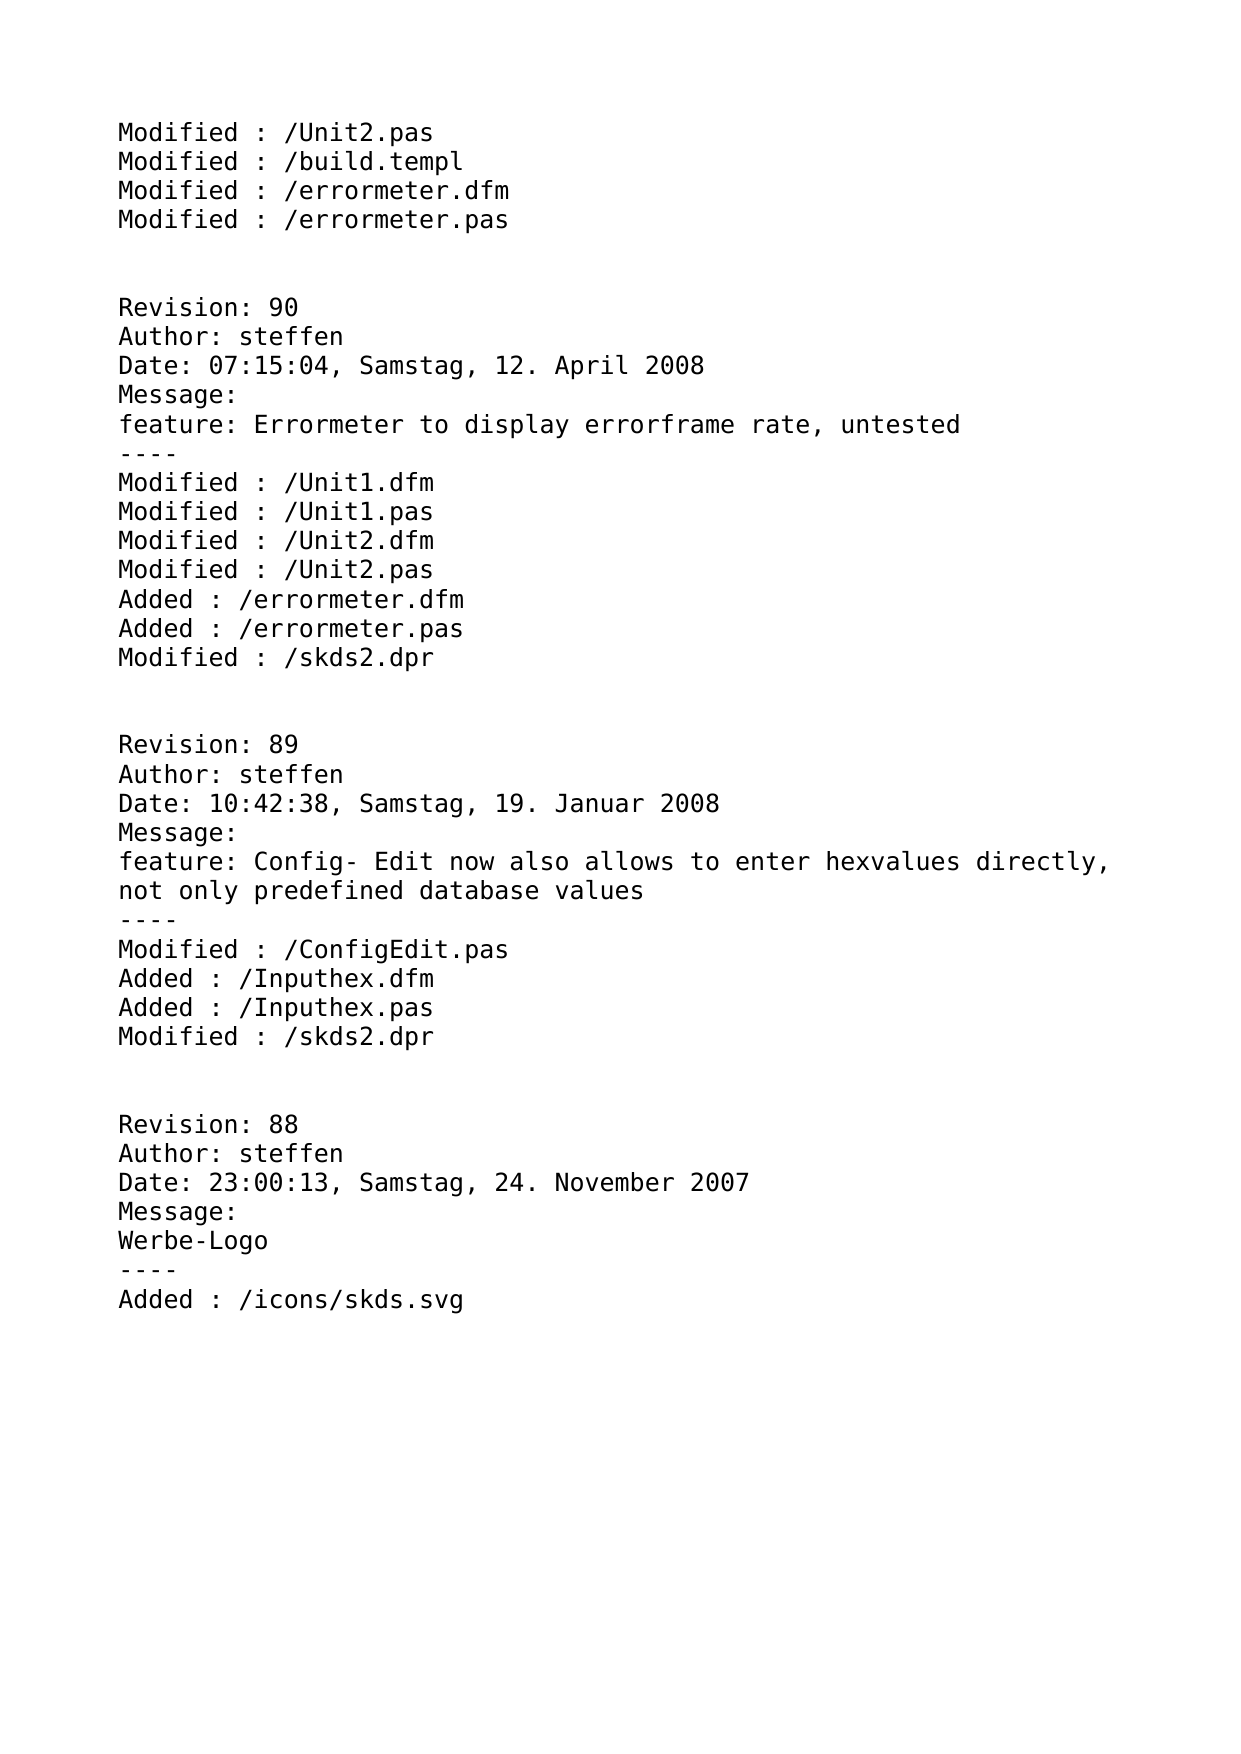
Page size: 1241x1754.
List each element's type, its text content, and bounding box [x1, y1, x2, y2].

text Modified : /Unit2.pas Modified : /build.templ Modified : /errormeter.dfm Modified : /errormeter.pas Revision: 90 Author: steffen Date: 07:15:04, Samstag, 12. April 2008 Message: feature: Errormeter to display errorframe rate, untested ---- Modified : /Unit1.dfm Modified : /Unit1.pas Modified : /Unit2.dfm Modified : /Unit2.pas Added : /errormeter.dfm Added : /errormeter.pas Modified : /skds2.dpr Revision: 89 Author: steffen Date: 10:42:38, Samstag, 19. Januar 2008 Message: feature: Config- Edit now also allows to enter hexvalues directly, not only predefined database values ---- Modified : /ConfigEdit.pas Added : /Inputhex.dfm Added : /Inputhex.pas Modified : /skds2.dpr Revision: 88 Author: steffen Date: 23:00:13, Samstag, 24. November 2007 Message: Werbe-Logo ---- Added : /icons/skds.svg [118, 118, 1122, 1460]
